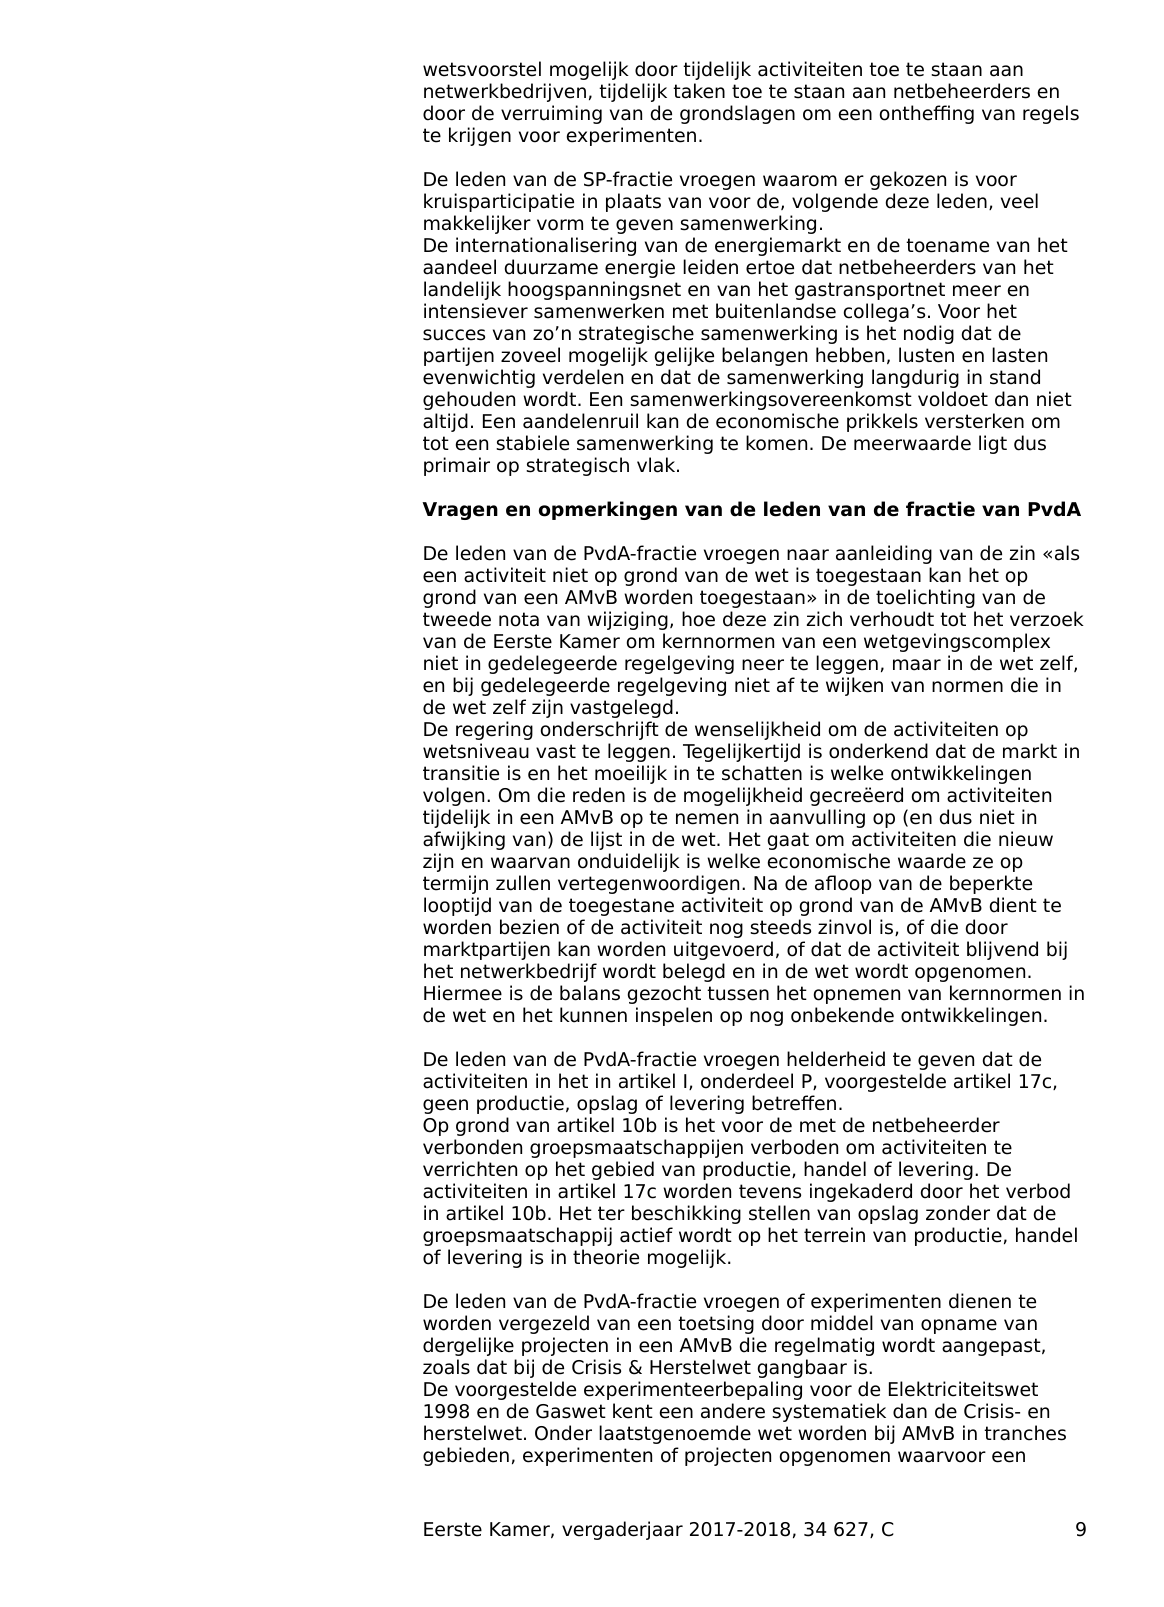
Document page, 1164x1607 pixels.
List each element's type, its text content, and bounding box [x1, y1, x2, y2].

subtitle Vragen en opmerkingen van de leden van de fractie van PvdA [422, 499, 1087, 521]
text Op grond van artikel 10b is het voor de met de netbeheerder verbonden groepsmaatschappijen verboden om activiteiten te verrichten op het gebied van productie, handel of levering. De activiteiten in artikel 17c worden tevens ingekaderd door het verbod in artikel 10b. Het ter beschikking stellen van opslag zonder dat de groepsmaatschappij actief wordt op het terrein van productie, handel of levering is in theorie mogelijk. [422, 1115, 1087, 1269]
text De regering onderschrijft de wenselijkheid om de activiteiten op wetsniveau vast te leggen. Tegelijkertijd is onderkend dat de markt in transitie is en het moeilijk in te schatten is welke ontwikkelingen volgen. Om die reden is de mogelijkheid gecreëerd om activiteiten tijdelijk in een AMvB op te nemen in aanvulling op (en dus niet in afwijking van) de lijst in de wet. Het gaat om activiteiten die nieuw zijn en waarvan onduidelijk is welke economische waarde ze op termijn zullen vertegenwoordigen. Na de afloop van de beperkte looptijd van de toegestane activiteit op grond van de AMvB dient te worden bezien of de activiteit nog steeds zinvol is, of die door marktpartijen kan worden uitgevoerd, of dat de activiteit blijvend bij het netwerkbedrijf wordt belegd en in de wet wordt opgenomen. Hiermee is de balans gezocht tussen het opnemen van kernnormen in de wet en het kunnen inspelen op nog onbekende ontwikkelingen. [422, 719, 1087, 1027]
text De leden van de SP-fractie vroegen waarom er gekozen is voor kruisparticipatie in plaats van voor de, volgende deze leden, veel makkelijker vorm te geven samenwerking. [422, 169, 1087, 235]
text De leden van de PvdA-fractie vroegen helderheid te geven dat de activiteiten in het in artikel I, onderdeel P, voorgestelde artikel 17c, geen productie, opslag of levering betreffen. [422, 1049, 1087, 1115]
text De internationalisering van de energiemarkt en de toename van het aandeel duurzame energie leiden ertoe dat netbeheerders van het landelijk hoogspanningsnet en van het gastransportnet meer en intensiever samenwerken met buitenlandse collega’s. Voor het succes van zo’n strategische samenwerking is het nodig dat de partijen zoveel mogelijk gelijke belangen hebben, lusten en lasten evenwichtig verdelen en dat de samenwerking langdurig in stand gehouden wordt. Een samenwerkingsovereenkomst voldoet dan niet altijd. Een aandelenruil kan de economische prikkels versterken om tot een stabiele samenwerking te komen. De meerwaarde ligt dus primair op strategisch vlak. [422, 235, 1087, 477]
text De leden van de PvdA-fractie vroegen naar aanleiding van de zin «als een activiteit niet op grond van de wet is toegestaan kan het op grond van een AMvB worden toegestaan» in de toelichting van de tweede nota van wijziging, hoe deze zin zich verhoudt tot het verzoek van de Eerste Kamer om kernnormen van een wetgevingscomplex niet in gedelegeerde regelgeving neer te leggen, maar in de wet zelf, en bij gedelegeerde regelgeving niet af te wijken van normen die in de wet zelf zijn vastgelegd. [422, 543, 1087, 719]
text De voorgestelde experimenteerbepaling voor de Elektriciteitswet 1998 en de Gaswet kent een andere systematiek dan de Crisis- en herstelwet. Onder laatstgenoemde wet worden bij AMvB in tranches gebieden, experimenten of projecten opgenomen waarvoor een [422, 1379, 1087, 1467]
text wetsvoorstel mogelijk door tijdelijk activiteiten toe te staan aan netwerkbedrijven, tijdelijk taken toe te staan aan netbeheerders en door de verruiming van de grondslagen om een ontheffing van regels te krijgen voor experimenten. [422, 59, 1087, 147]
text De leden van de PvdA-fractie vroegen of experimenten dienen te worden vergezeld van een toetsing door middel van opname van dergelijke projecten in een AMvB die regelmatig wordt aangepast, zoals dat bij de Crisis & Herstelwet gangbaar is. [422, 1291, 1087, 1379]
